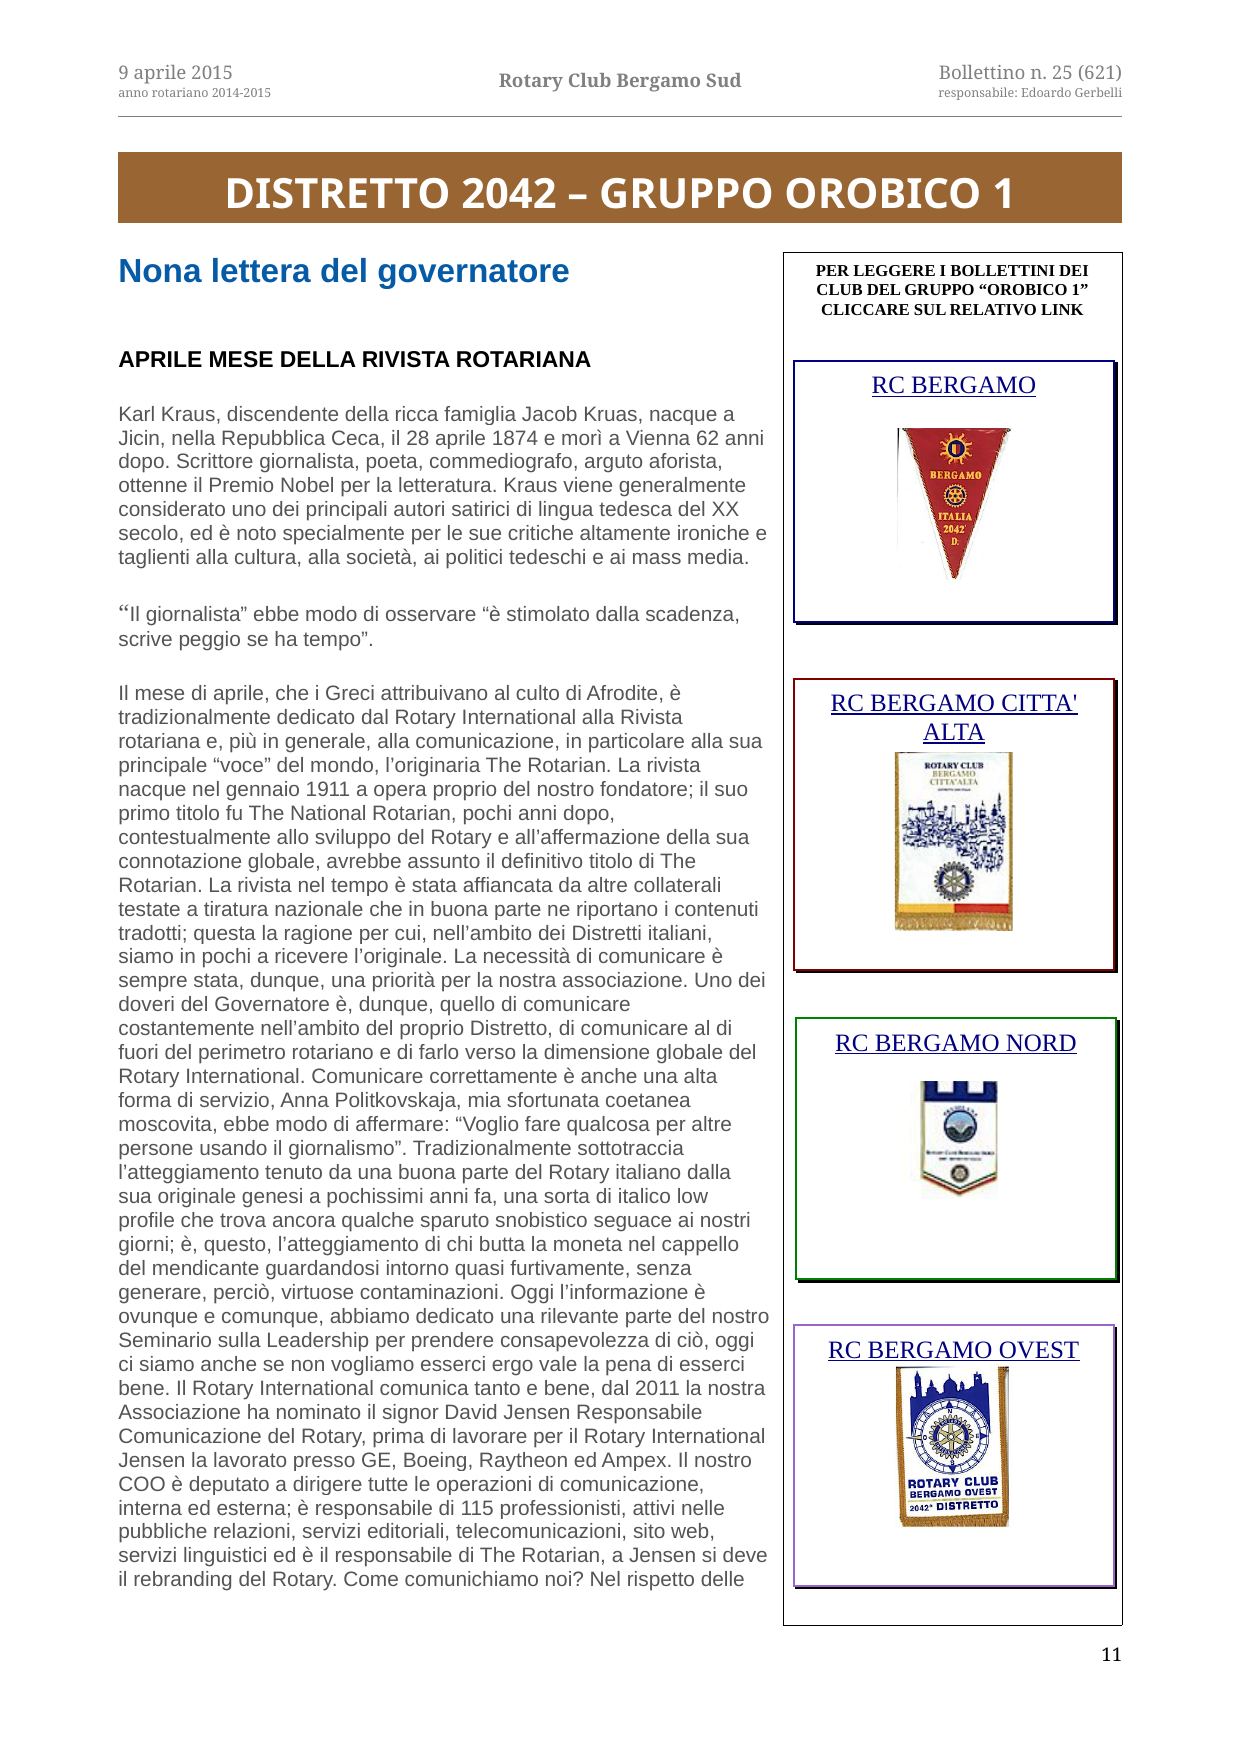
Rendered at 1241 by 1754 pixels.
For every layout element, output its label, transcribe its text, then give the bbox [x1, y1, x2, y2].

picture [895, 428, 1013, 580]
text RC BERGAMO NORD [806, 1028, 1106, 1057]
text CLICCARE SUL RELATIVO LINK [791, 299, 1113, 318]
text Il mese di aprile, che i Greci attribuivano al culto di Afrodite, è tradizionalmente dedicato dal Rotary International alla Rivista rotariana e, più in generale, alla comunicazione, in particolare alla sua principale “voce” del mondo, l’originaria The Rotarian. La rivista nacque nel gennaio 1911 a opera proprio del nostro fondatore; il suo primo titolo fu The National Rotarian, pochi anni dopo, contestualmente allo sviluppo del Rotary e all’affermazione della sua connotazione globale, avrebbe assunto il definitivo titolo di The Rotarian. La rivista nel tempo è stata affiancata da altre collaterali testate a tiratura nazionale che in buona parte ne riportano i contenuti tradotti; questa la ragione per cui, nell’ambito dei Distretti italiani, siamo in pochi a ricevere l’originale. La necessità di comunicare è sempre stata, dunque, una priorità per la nostra associazione. Uno dei doveri del Governatore è, dunque, quello di comunicare costantemente nell’ambito del proprio Distretto, di comunicare al di fuori del perimetro rotariano e di farlo verso la dimensione globale del Rotary International. Comunicare correttamente è anche una alta forma di servizio, Anna Politkovskaja, mia sfortunata coetanea moscovita, ebbe modo di affermare: “Voglio fare qualcosa per altre persone usando il giornalismo”. Tradizionalmente sottotraccia l’atteggiamento tenuto da una buona parte del Rotary italiano dalla sua originale genesi a pochissimi anni fa, una sorta di italico low profile che trova ancora qualche sparuto snobistico seguace ai nostri giorni; è, questo, l’atteggiamento di chi butta la moneta nel cappello del mendicante guardandosi intorno quasi furtivamente, senza generare, perciò, virtuose contaminazioni. Oggi l’informazione è ovunque e comunque, abbiamo dedicato una rilevante parte del nostro Seminario sulla Leadership per prendere consapevolezza di ciò, oggi ci siamo anche se non vogliamo esserci ergo vale la pena di esserci bene. Il Rotary International comunica tanto e bene, dal 2011 la nostra Associazione ha nominato il signor David Jensen Responsabile Comunicazione del Rotary, prima di lavorare per il Rotary International Jensen la lavorato presso GE, Boeing, Raytheon ed Ampex. Il nostro COO è deputato a dirigere tutte le operazioni di comunicazione, interna ed esterna; è responsabile di 115 professionisti, attivi nelle pubbliche relazioni, servizi editoriali, telecomunicazioni, sito web, servizi linguistici ed è il responsabile di The Rotarian, a Jensen si deve il rebranding del Rotary. Come comunichiamo noi? Nel rispetto delle [118, 681, 782, 1591]
picture [897, 1081, 1015, 1199]
text “Il giornalista” ebbe modo di osservare “è stimolato dalla scadenza, scrive peggio se ha tempo”. [118, 598, 782, 651]
text RC BERGAMO CITTA' ALTA [804, 688, 1104, 746]
text APRILE MESE DELLA RIVISTA ROTARIANA [118, 346, 782, 372]
text Karl Kraus, discendente della ricca famiglia Jacob Kruas, nacque a Jicin, nella Repubblica Ceca, il 28 aprile 1874 e morì a Vienna 62 anni dopo. Scrittore giornalista, poeta, commediografo, arguto aforista, ottenne il Premio Nobel per la letteratura. Kraus viene generalmente considerato uno dei principali autori satirici di lingua tedesca del XX secolo, ed è noto specialmente per le sue critiche altamente ironiche e taglienti alla cultura, alla società, ai politici tedeschi e ai mass media. [118, 401, 782, 569]
text Nona lettera del governatore [118, 251, 1122, 1625]
text RC BERGAMO OVEST [804, 1335, 1104, 1363]
picture [894, 752, 1013, 931]
text PER LEGGERE I BOLLETTINI DEI CLUB DEL GRUPPO “OROBICO 1” [791, 261, 1113, 299]
text RC BERGAMO [804, 371, 1104, 399]
text DISTRETTO 2042 – GRUPPO OROBICO 1 [118, 164, 1122, 221]
picture [894, 1363, 1013, 1528]
